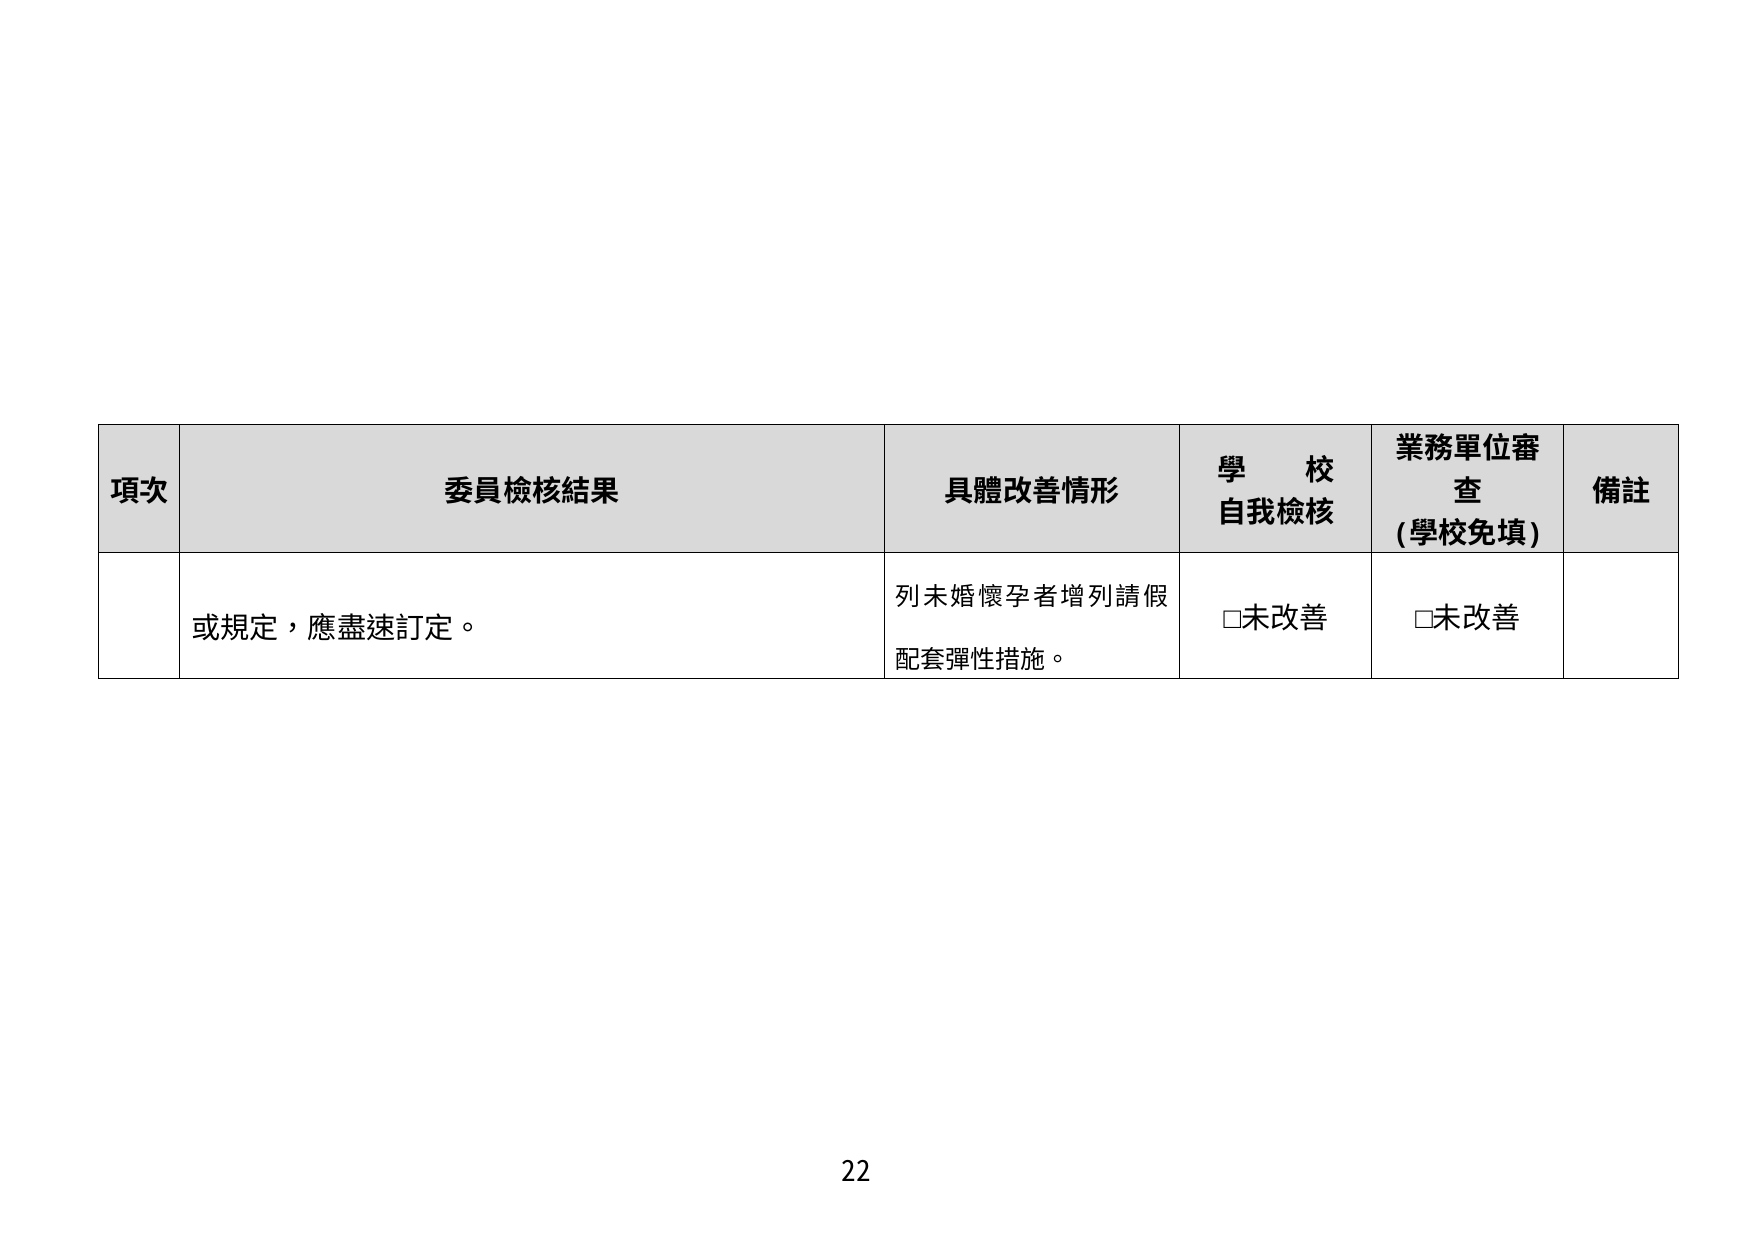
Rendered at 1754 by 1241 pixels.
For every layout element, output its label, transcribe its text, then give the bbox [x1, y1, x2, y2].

table_cell [1564, 553, 1678, 678]
table_cell [99, 553, 179, 678]
table_cell 或規定，應盡速訂定。 [180, 553, 884, 678]
table_cell 列未婚懷孕者增列請假配套彈性措施。 [885, 553, 1179, 678]
table_header 具體改善情形 [885, 425, 1179, 552]
table_header 委員檢核結果 [180, 425, 884, 552]
table_cell □未改善 [1372, 553, 1563, 678]
table_header 備註 [1564, 425, 1678, 552]
table_header 學 校 自我檢核 [1180, 425, 1371, 552]
table_header 業務單位審查 (學校免填) [1372, 425, 1563, 552]
table_cell □未改善 [1180, 553, 1371, 678]
table_header 項次 [99, 425, 179, 552]
